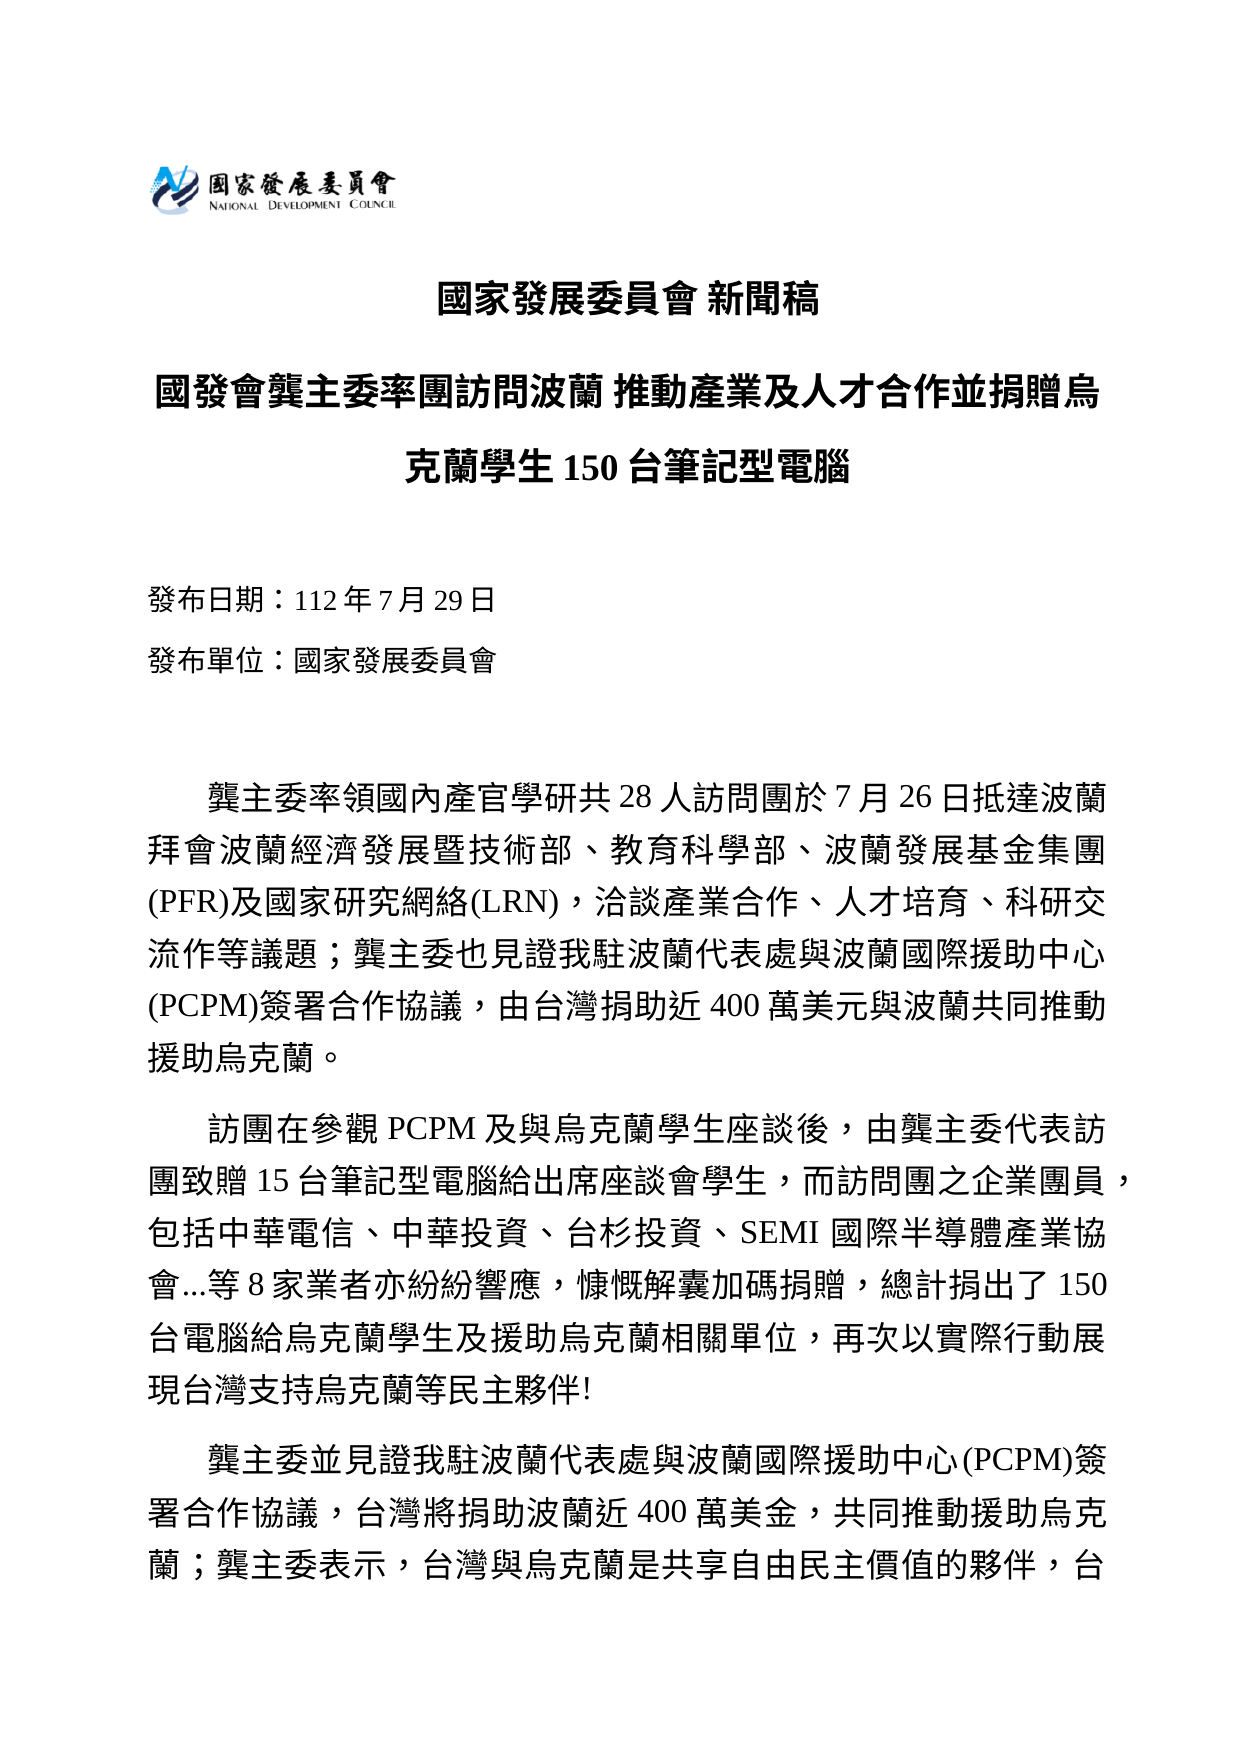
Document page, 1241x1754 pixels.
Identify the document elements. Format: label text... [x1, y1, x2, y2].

text 訪團在參觀PCPM及與烏克蘭學生座談後，由龔主委代表訪團致贈15台筆記型電腦給出席座談會學生，而訪問團之企業團員，包括中華電信、中華投資、台杉投資、SEMI 國際半導體產業協會...等8家業者亦紛紛響應，慷慨解囊加碼捐贈，總計捐出了150台電腦給烏克蘭學生及援助烏克蘭相關單位，再次以實際行動展現台灣支持烏克蘭等民主夥伴! [148, 1101, 1107, 1414]
text 龔主委並見證我駐波蘭代表處與波蘭國際援助中心(PCPM)簽署合作協議，台灣將捐助波蘭近400萬美金，共同推動援助烏克蘭；龔主委表示，台灣與烏克蘭是共享自由民主價值的夥伴，台 [148, 1432, 1107, 1589]
text 國發會龔主委率團訪問波蘭 推動產業及人才合作並捐贈烏克蘭學生150台筆記型電腦 [148, 352, 1107, 502]
text 發布日期：112年7月29日 [148, 577, 1107, 619]
text 國家發展委員會 新聞稿 [148, 258, 1107, 333]
text 龔主委率領國內產官學研共28人訪問團於7月26日抵達波蘭，拜會波蘭經濟發展暨技術部、教育科學部、波蘭發展基金集團(PFR)及國家研究網絡(LRN)，洽談產業合作、人才培育、科研交流作等議題；龔主委也見證我駐波蘭代表處與波蘭國際援助中心(PCPM)簽署合作協議，由台灣捐助近400萬美元與波蘭共同推動援助烏克蘭。 [148, 770, 1107, 1082]
picture [147, 164, 399, 215]
text 發布單位：國家發展委員會 [148, 638, 1107, 680]
